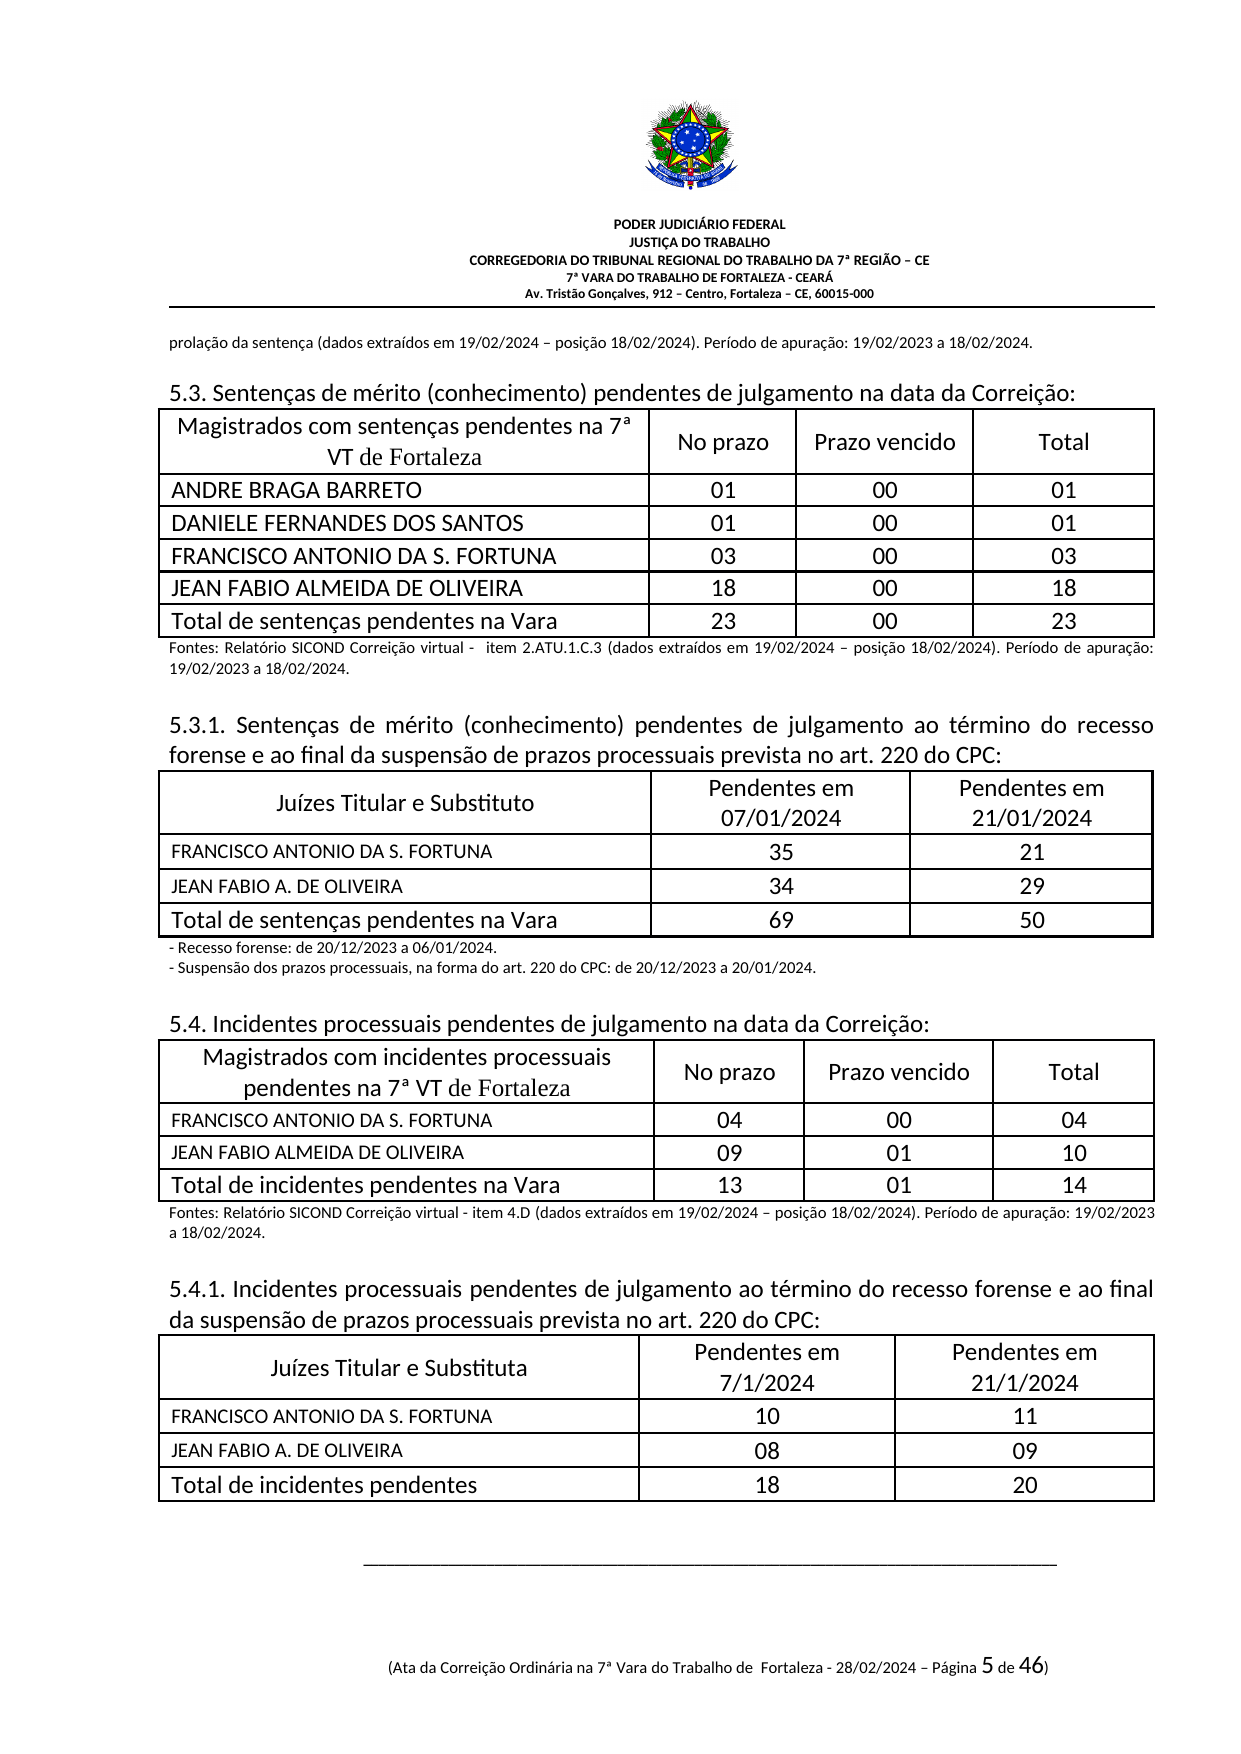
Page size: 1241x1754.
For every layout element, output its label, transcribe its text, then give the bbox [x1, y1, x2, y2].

table_cell JEAN FABIO A. DE OLIVEIRA [160, 1434, 638, 1466]
table_header Pendentes em 7/1/2024 [640, 1336, 894, 1397]
table_cell 03 [650, 540, 795, 570]
table_cell 04 [655, 1104, 803, 1135]
table_cell 00 [797, 507, 972, 538]
table_cell DANIELE FERNANDES DOS SANTOS [160, 507, 648, 538]
table_header Total [974, 410, 1153, 473]
table_cell JEAN FABIO ALMEIDA DE OLIVEIRA [160, 573, 648, 603]
table_cell 23 [650, 605, 795, 636]
table_cell Total de sentenças pendentes na Vara [160, 605, 648, 636]
table_header Total [994, 1041, 1153, 1102]
table_cell 01 [805, 1137, 992, 1167]
table_cell 03 [974, 540, 1153, 570]
table_cell 21 [911, 835, 1151, 867]
table_cell Total de sentenças pendentes na Vara [160, 904, 650, 935]
table_cell JEAN FABIO A. DE OLIVEIRA [160, 870, 650, 902]
table_cell 69 [652, 904, 909, 935]
table_cell 08 [640, 1434, 894, 1466]
table_cell 01 [650, 475, 795, 505]
table_cell Total de incidentes pendentes na Vara [160, 1170, 653, 1200]
table_header Juízes Titular e Substituto [160, 772, 650, 833]
text 5.3. Sentenças de mérito (conhecimento) pendentes de julgamento na data da Correição: [169, 377, 1155, 407]
text Fontes: Relatório SICOND Correição virtual - item 2.ATU.1.C.3 (dados extraídos em 19/02/2024 – posição 18/02/2024). Período de apuração: 19/02/2023 a 18/02/2024. [169, 638, 1155, 678]
table_header Magistrados com incidentes processuais pendentes na 7ª VT de Fortaleza [160, 1041, 653, 1102]
table_cell 18 [974, 573, 1153, 603]
table_cell 01 [974, 507, 1153, 538]
table_cell JEAN FABIO ALMEIDA DE OLIVEIRA [160, 1137, 653, 1167]
table_cell 01 [974, 475, 1153, 505]
text prolação da sentença (dados extraídos em 19/02/2024 – posição 18/02/2024). Período de apuração: 19/02/2023 a 18/02/2024. [169, 332, 1155, 353]
table_cell 13 [655, 1170, 803, 1200]
table_cell 18 [640, 1468, 894, 1500]
table_header Juízes Titular e Substituta [160, 1336, 638, 1397]
table_cell 00 [797, 573, 972, 603]
table_header Prazo vencido [805, 1041, 992, 1102]
table_cell 09 [896, 1434, 1153, 1466]
text 5.4.1. Incidentes processuais pendentes de julgamento ao término do recesso forense e ao final da suspensão de prazos processuais prevista no art. 220 do CPC: [169, 1273, 1155, 1334]
table_header Prazo vencido [797, 410, 972, 473]
table_cell Total de incidentes pendentes [160, 1468, 638, 1500]
table_cell 34 [652, 870, 909, 902]
table_cell 01 [805, 1170, 992, 1200]
table_cell 00 [797, 605, 972, 636]
table_cell 00 [797, 540, 972, 570]
table_cell FRANCISCO ANTONIO DA S. FORTUNA [160, 1104, 653, 1135]
table_cell 50 [911, 904, 1151, 935]
table_header Pendentes em 07/01/2024 [652, 772, 909, 833]
table_header No prazo [650, 410, 795, 473]
table_cell 04 [994, 1104, 1153, 1135]
table_cell 35 [652, 835, 909, 867]
table_cell 23 [974, 605, 1153, 636]
text Fontes: Relatório SICOND Correição virtual - item 4.D (dados extraídos em 19/02/2024 – posição 18/02/2024). Período de apuração: 19/02/2023 a 18/02/2024. [169, 1202, 1155, 1243]
table_cell 10 [994, 1137, 1153, 1167]
table_cell 29 [911, 870, 1151, 902]
table_header Pendentes em 21/01/2024 [911, 772, 1151, 833]
table_cell 18 [650, 573, 795, 603]
table_cell 09 [655, 1137, 803, 1167]
text - Suspensão dos prazos processuais, na forma do art. 220 do CPC: de 20/12/2023 a 20/01/2024. [169, 958, 1155, 978]
picture [640, 98, 739, 191]
table_cell 11 [896, 1400, 1153, 1432]
table_cell 20 [896, 1468, 1153, 1500]
table_cell 01 [650, 507, 795, 538]
text - Recesso forense: de 20/12/2023 a 06/01/2024. [169, 937, 1155, 958]
table_cell FRANCISCO ANTONIO DA S. FORTUNA [160, 835, 650, 867]
table_header Pendentes em 21/1/2024 [896, 1336, 1153, 1397]
text 5.4. Incidentes processuais pendentes de julgamento na data da Correição: [169, 1009, 1155, 1039]
text 5.3.1. Sentenças de mérito (conhecimento) pendentes de julgamento ao término do recesso forense e ao final da suspensão de prazos processuais prevista no art. 220 do CPC: [169, 709, 1155, 770]
table_cell ANDRE BRAGA BARRETO [160, 475, 648, 505]
table_header Magistrados com sentenças pendentes na 7ª VT de Fortaleza [160, 410, 648, 473]
table_cell FRANCISCO ANTONIO DA S. FORTUNA [160, 1400, 638, 1432]
table_cell 00 [797, 475, 972, 505]
table_cell 14 [994, 1170, 1153, 1200]
table_cell FRANCISCO ANTONIO DA S. FORTUNA [160, 540, 648, 570]
table_cell 10 [640, 1400, 894, 1432]
table_header No prazo [655, 1041, 803, 1102]
table_cell 00 [805, 1104, 992, 1135]
